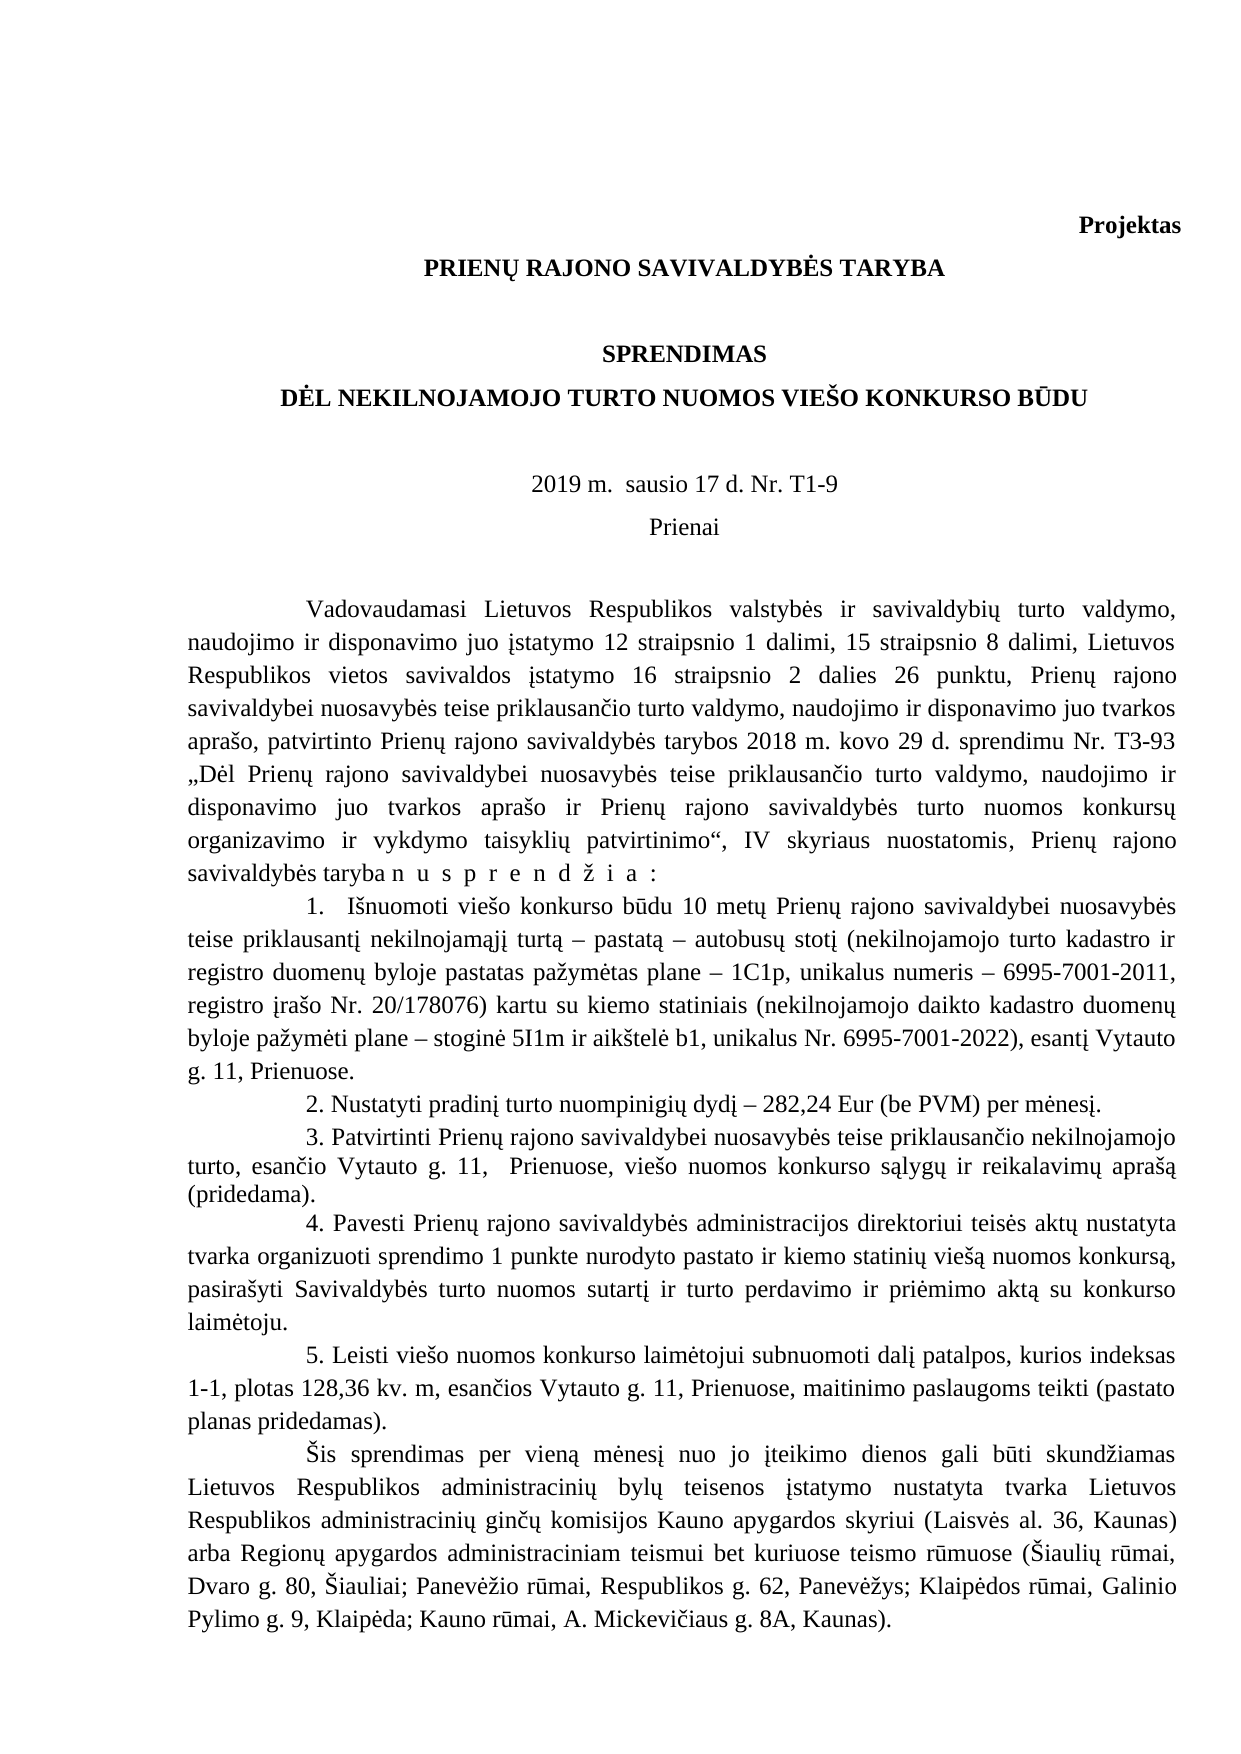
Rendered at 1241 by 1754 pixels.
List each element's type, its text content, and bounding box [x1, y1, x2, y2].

text Vadovaudamasi Lietuvos Respublikos valstybės ir savivaldybių turto valdymo, naudojimo ir disponavimo juo įstatymo 12 straipsnio 1 dalimi, 15 straipsnio 8 dalimi, Lietuvos Respublikos vietos savivaldos įstatymo 16 straipsnio 2 dalies 26 punktu, Prienų rajono savivaldybei nuosavybės teise priklausančio turto valdymo, naudojimo ir disponavimo juo tvarkos aprašo, patvirtinto Prienų rajono savivaldybės tarybos 2018 m. kovo 29 d. sprendimu Nr. T3-93 „Dėl Prienų rajono savivaldybei nuosavybės teise priklausančio turto valdymo, naudojimo ir disponavimo juo tvarkos aprašo ir Prienų rajono savivaldybės turto nuomos konkursų organizavimo ir vykdymo taisyklių patvirtinimo“, IV skyriaus nuostatomis, Prienų rajono savivaldybės taryba nusprendžia: [187, 594, 1177, 887]
text 1. Išnuomoti viešo konkurso būdu 10 metų Prienų rajono savivaldybei nuosavybės teise priklausantį nekilnojamąjį turtą – pastatą – autobusų stotį (nekilnojamojo turto kadastro ir registro duomenų byloje pastatas pažymėtas plane – 1C1p, unikalus numeris – 6995-7001-2011, registro įrašo Nr. 20/178076) kartu su kiemo statiniais (nekilnojamojo daikto kadastro duomenų byloje pažymėti plane – stoginė 5I1m ir aikštelė b1, unikalus Nr. 6995-7001-2022), esantį Vytauto g. 11, Prienuose. [187, 891, 1177, 1085]
text DĖL nekilnojamojo turto NUOMOS viešo KONKURSO BŪDU [187, 383, 1181, 411]
text Projektas [187, 210, 1181, 239]
text Šis sprendimas per vieną mėnesį nuo jo įteikimo dienos gali būti skundžiamas Lietuvos Respublikos administracinių bylų teisenos įstatymo nustatyta tvarka Lietuvos Respublikos administracinių ginčų komisijos Kauno apygardos skyriui (Laisvės al. 36, Kaunas) arba Regionų apygardos administraciniam teismui bet kuriuose teismo rūmuose (Šiaulių rūmai, Dvaro g. 80, Šiauliai; Panevėžio rūmai, Respublikos g. 62, Panevėžys; Klaipėdos rūmai, Galinio Pylimo g. 9, Klaipėda; Kauno rūmai, A. Mickevičiaus g. 8A, Kaunas). [187, 1439, 1177, 1633]
text 2019 m. sausio 17 d. Nr. T1-9 [187, 469, 1181, 498]
text 2. Nustatyti pradinį turto nuompinigių dydį – 282,24 Eur (be PVM) per mėnesį. [187, 1089, 1177, 1118]
text PRIENŲ RAJONO savivaldybės TARYBA [187, 253, 1181, 282]
text SPRENDIMAS [187, 339, 1181, 368]
text 5. Leisti viešo nuomos konkurso laimėtojui subnuomoti dalį patalpos, kurios indeksas 1-1, plotas 128,36 kv. m, esančios Vytauto g. 11, Prienuose, maitinimo paslaugoms teikti (pastato planas pridedamas). [187, 1340, 1177, 1435]
text Prienai [187, 512, 1181, 541]
text 4. Pavesti Prienų rajono savivaldybės administracijos direktoriui teisės aktų nustatyta tvarka organizuoti sprendimo 1 punkte nurodyto pastato ir kiemo statinių viešą nuomos konkursą, pasirašyti Savivaldybės turto nuomos sutartį ir turto perdavimo ir priėmimo aktą su konkurso laimėtoju. [187, 1208, 1177, 1336]
text 3. Patvirtinti Prienų rajono savivaldybei nuosavybės teise priklausančio nekilnojamojo turto, esančio Vytauto g. 11, Prienuose, viešo nuomos konkurso sąlygų ir reikalavimų aprašą (pridedama). [187, 1122, 1177, 1208]
